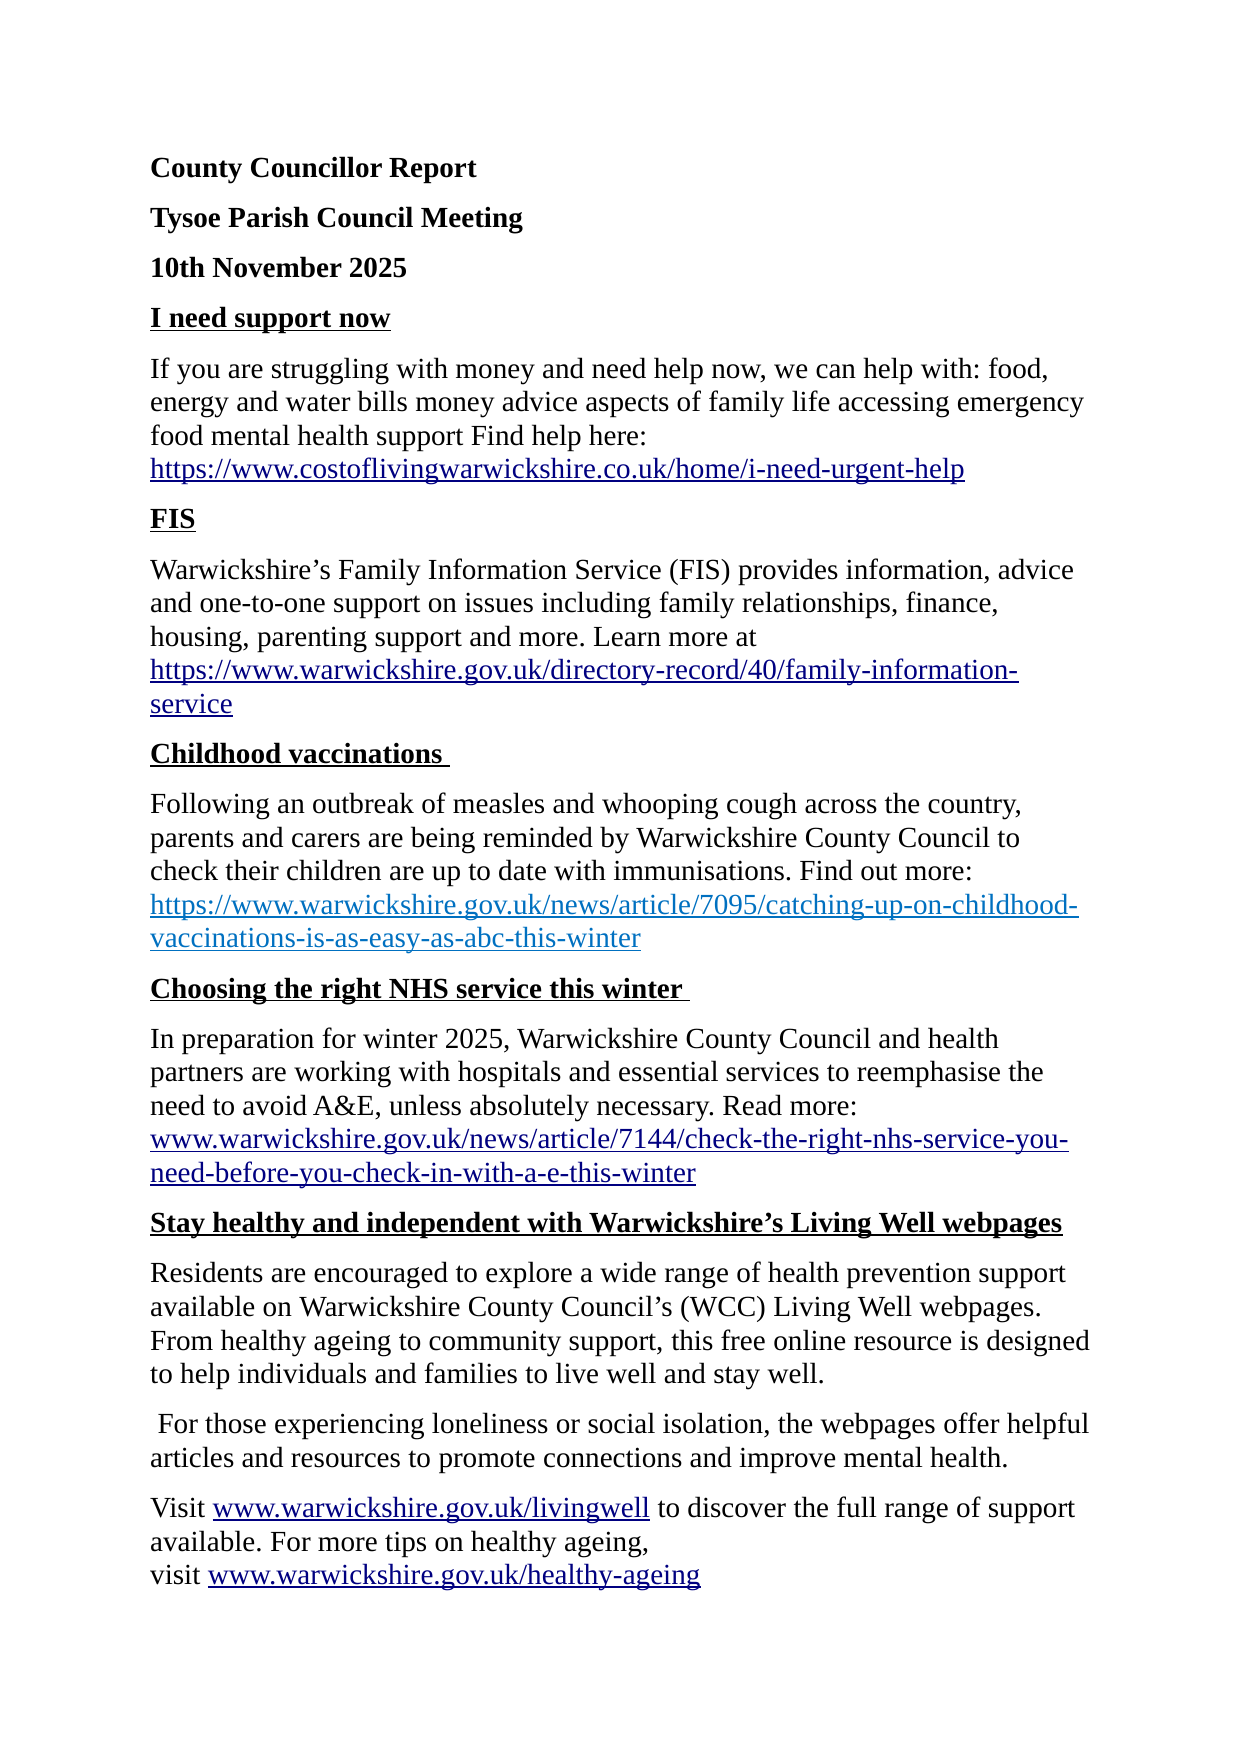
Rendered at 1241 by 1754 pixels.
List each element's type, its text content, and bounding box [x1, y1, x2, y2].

text Tysoe Parish Council Meeting [150, 200, 1090, 234]
text I need support now [150, 301, 1090, 334]
text Choosing the right NHS service this winter [150, 971, 1090, 1004]
text For those experiencing loneliness or social isolation, the webpages offer helpful articles and resources to promote connections and improve mental health. [150, 1406, 1090, 1473]
text If you are struggling with money and need help now, we can help with: food, energy and water bills money advice aspects of family life accessing emergency food mental health support Find help here: https://www.costoflivingwarwickshire.co.uk/home/i-need-urgent-help [150, 351, 1090, 485]
text 10th November 2025 [150, 250, 1090, 284]
text Following an outbreak of measles and whooping cough across the country, parents and carers are being reminded by Warwickshire County Council to check their children are up to date with immunisations. Find out more: https://www.warwickshire.gov.uk/news/article/7095/catching-up-on-childhood-vaccinations-is-as-easy-as-abc-this-winter [150, 786, 1090, 954]
text Stay healthy and independent with Warwickshire’s Living Well webpages [150, 1205, 1090, 1239]
text In preparation for winter 2025, Warwickshire County Council and health partners are working with hospitals and essential services to reemphasise the need to avoid A&E, unless absolutely necessary. Read more: www.warwickshire.gov.uk/news/article/7144/check-the-right-nhs-service-you-need-before-you-check-in-with-a-e-this-winter [150, 1021, 1090, 1189]
text County Councillor Report [150, 150, 1090, 183]
text FIS [150, 502, 1090, 535]
text Warwickshire’s Family Information Service (FIS) provides information, advice and one-to-one support on issues including family relationships, finance, housing, parenting support and more. Learn more at https://www.warwickshire.gov.uk/directory-record/40/family-information-service [150, 552, 1090, 719]
text Childhood vaccinations [150, 736, 1090, 770]
text Visit www.warwickshire.gov.uk/livingwell to discover the full range of support available. For more tips on healthy ageing, visit www.warwickshire.gov.uk/healthy-ageing [150, 1490, 1090, 1591]
text Residents are encouraged to explore a wide range of health prevention support available on Warwickshire County Council’s (WCC) Living Well webpages. From healthy ageing to community support, this free online resource is designed to help individuals and families to live well and stay well. [150, 1256, 1090, 1390]
